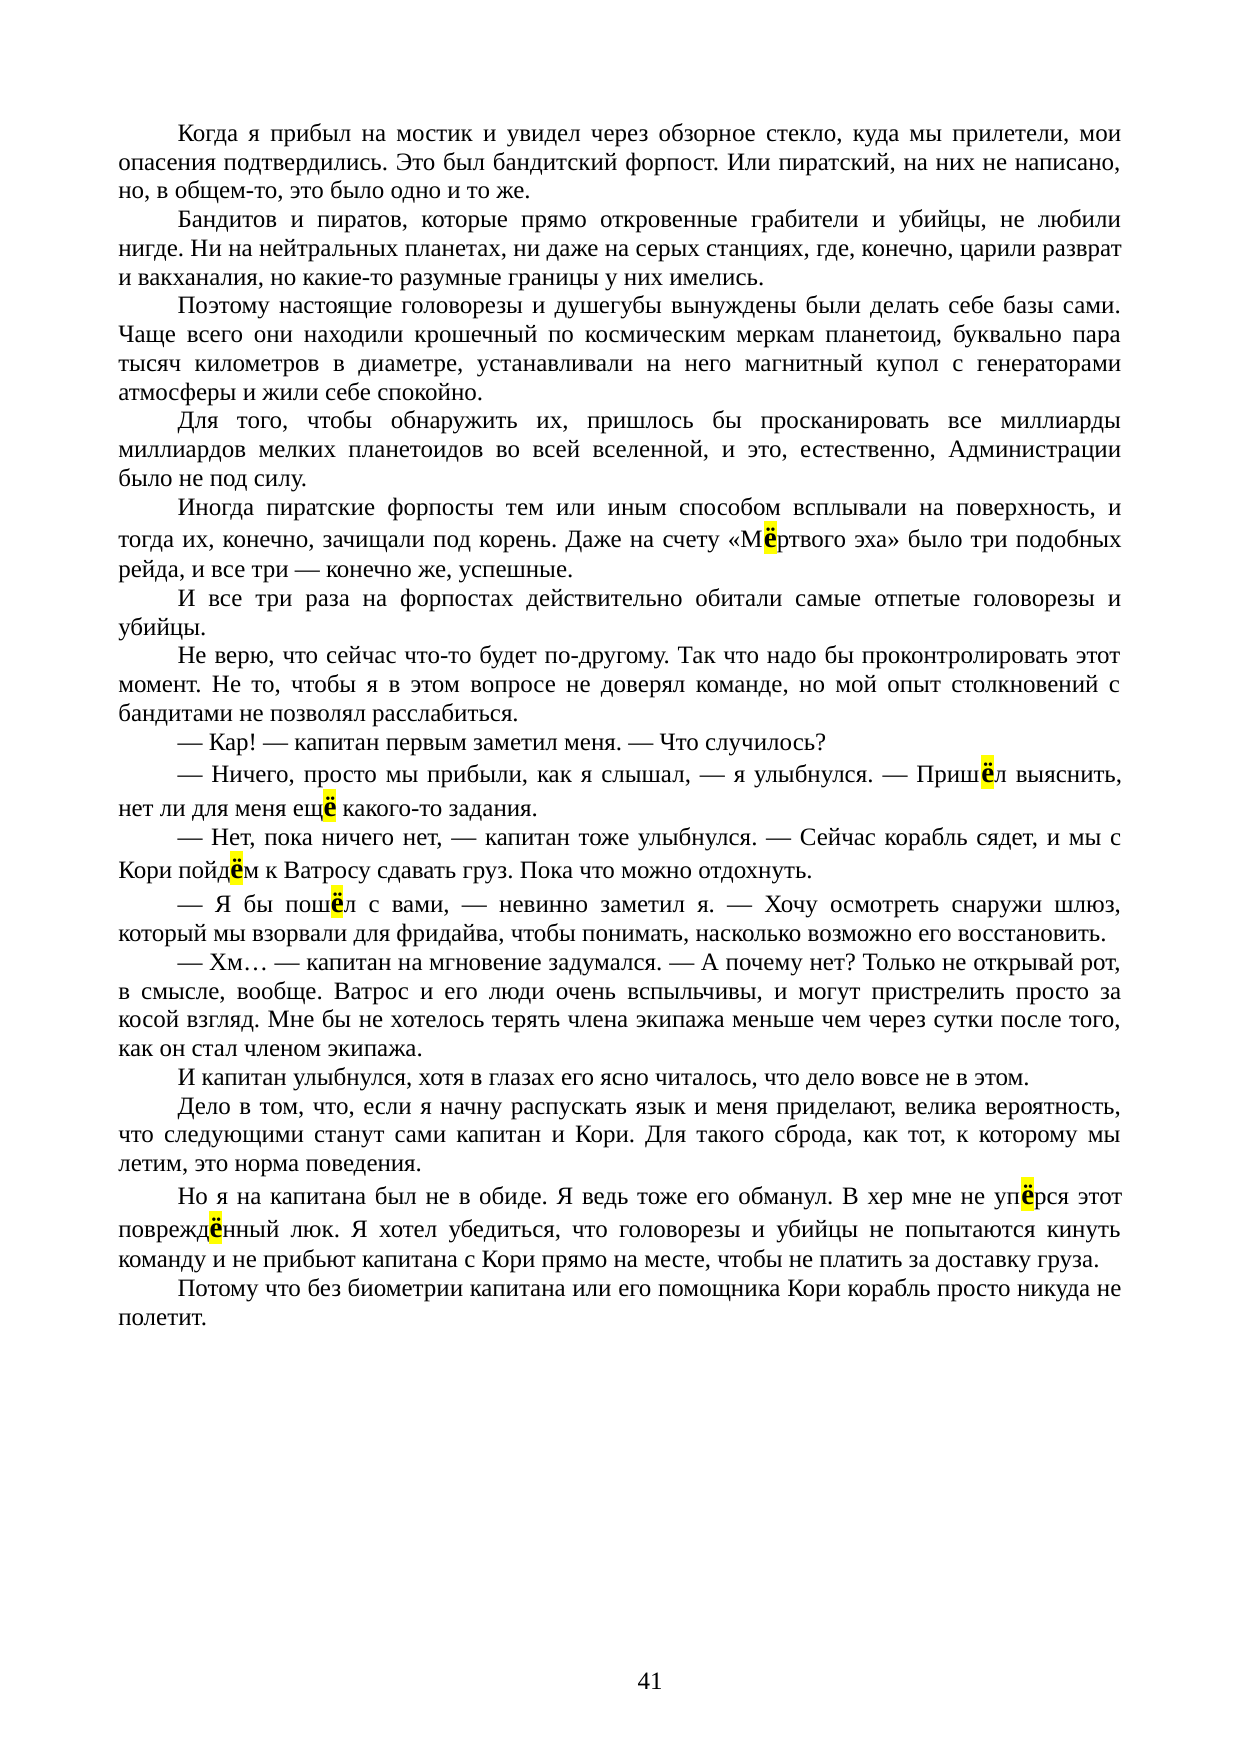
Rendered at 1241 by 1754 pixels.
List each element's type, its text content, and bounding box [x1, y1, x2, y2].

text И все три раза на форпостах действительно обитали самые отпетые головорезы и убийцы. [118, 583, 1122, 640]
text Иногда пиратские форпосты тем или иным способом всплывали на поверхность, и тогда их, конечно, зачищали под корень. Даже на счету «Мёртвого эха» было три подобных рейда, и все три — конечно же, успешные. [118, 492, 1122, 583]
text — Ничего, просто мы прибыли, как я слышал, — я улыбнулся. — Пришёл выяснить, нет ли для меня ещё какого-то задания. [118, 755, 1122, 822]
text — Хм… — капитан на мгновение задумался. — А почему нет? Только не открывай рот, в смысле, вообще. Ватрос и его люди очень вспыльчивы, и могут пристрелить просто за косой взгляд. Мне бы не хотелось терять члена экипажа меньше чем через сутки после того, как он стал членом экипажа. [118, 947, 1122, 1062]
text Когда я прибыл на мостик и увидел через обзорное стекло, куда мы прилетели, мои опасения подтвердились. Это был бандитский форпост. Или пиратский, на них не написано, но, в общем-то, это было одно и то же. [118, 118, 1122, 204]
text — Нет, пока ничего нет, — капитан тоже улыбнулся. — Сейчас корабль сядет, и мы с Кори пойдём к Ватросу сдавать груз. Пока что можно отдохнуть. [118, 822, 1122, 885]
text — Кар! — капитан первым заметил меня. — Что случилось? [118, 727, 1122, 755]
text — Я бы пошёл с вами, — невинно заметил я. — Хочу осмотреть снаружи шлюз, который мы взорвали для фридайва, чтобы понимать, насколько возможно его восстановить. [118, 885, 1122, 947]
text Но я на капитана был не в обиде. Я ведь тоже его обманул. В хер мне не упёрся этот повреждённый люк. Я хотел убедиться, что головорезы и убийцы не попытаются кинуть команду и не прибьют капитана с Кори прямо на месте, чтобы не платить за доставку груза. [118, 1177, 1122, 1273]
text И капитан улыбнулся, хотя в глазах его ясно читалось, что дело вовсе не в этом. [118, 1062, 1122, 1091]
text Не верю, что сейчас что-то будет по-другому. Так что надо бы проконтролировать этот момент. Не то, чтобы я в этом вопросе не доверял команде, но мой опыт столкновений с бандитами не позволял расслабиться. [118, 640, 1122, 727]
text Для того, чтобы обнаружить их, пришлось бы просканировать все миллиарды миллиардов мелких планетоидов во всей вселенной, и это, естественно, Администрации было не под силу. [118, 406, 1122, 492]
text Поэтому настоящие головорезы и душегубы вынуждены были делать себе базы сами. Чаще всего они находили крошечный по космическим меркам планетоид, буквально пара тысяч километров в диаметре, устанавливали на него магнитный купол с генераторами атмосферы и жили себе спокойно. [118, 291, 1122, 406]
text Потому что без биометрии капитана или его помощника Кори корабль просто никуда не полетит. [118, 1273, 1122, 1330]
text Бандитов и пиратов, которые прямо откровенные грабители и убийцы, не любили нигде. Ни на нейтральных планетах, ни даже на серых станциях, где, конечно, царили разврат и вакханалия, но какие-то разумные границы у них имелись. [118, 204, 1122, 291]
text Дело в том, что, если я начну распускать язык и меня приделают, велика вероятность, что следующими станут сами капитан и Кори. Для такого сброда, как тот, к которому мы летим, это норма поведения. [118, 1091, 1122, 1177]
